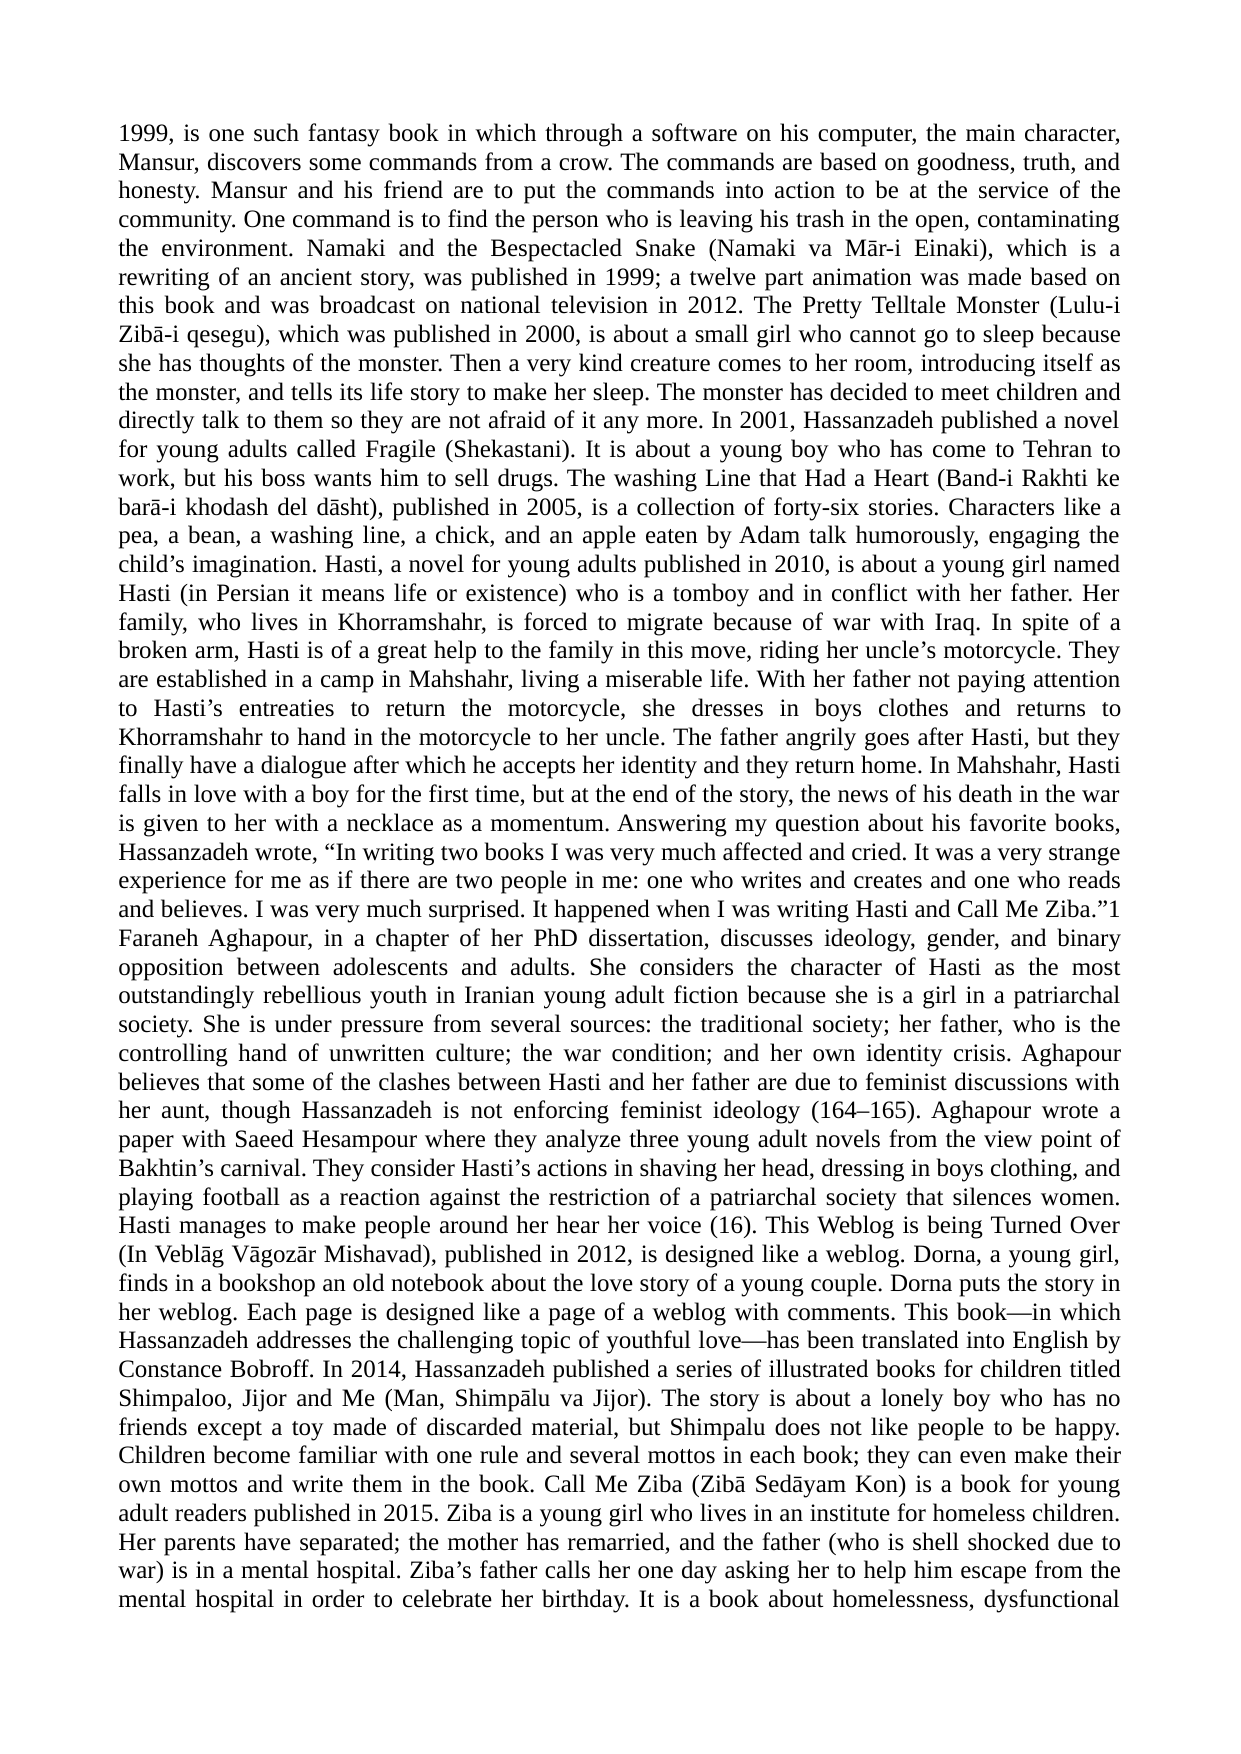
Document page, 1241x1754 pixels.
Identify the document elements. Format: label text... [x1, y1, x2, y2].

text 1999, is one such fantasy book in which through a software on his computer, the main character, Mansur, discovers some commands from a crow. The commands are based on goodness, truth, and honesty. Mansur and his friend are to put the commands into action to be at the service of the community. One command is to find the person who is leaving his trash in the open, contaminating the environment. Namaki and the Bespectacled Snake (Namaki va Mār-i Einaki), which is a rewriting of an ancient story, was published in 1999; a twelve part animation was made based on this book and was broadcast on national television in 2012. The Pretty Telltale Monster (Lulu-i Zibā-i qesegu), which was published in 2000, is about a small girl who cannot go to sleep because she has thoughts of the monster. Then a very kind creature comes to her room, introducing itself as the monster, and tells its life story to make her sleep. The monster has decided to meet children and directly talk to them so they are not afraid of it any more. In 2001, Hassanzadeh published a novel for young adults called Fragile (Shekastani). It is about a young boy who has come to Tehran to work, but his boss wants him to sell drugs. The washing Line that Had a Heart (Band-i Rakhti ke barā-i khodash del dāsht), published in 2005, is a collection of forty-six stories. Characters like a pea, a bean, a washing line, a chick, and an apple eaten by Adam talk humorously, engaging the child’s imagination. Hasti, a novel for young adults published in 2010, is about a young girl named Hasti (in Persian it means life or existence) who is a tomboy and in conflict with her father. Her family, who lives in Khorramshahr, is forced to migrate because of war with Iraq. In spite of a broken arm, Hasti is of a great help to the family in this move, riding her uncle’s motorcycle. They are established in a camp in Mahshahr, living a miserable life. With her father not paying attention to Hasti’s entreaties to return the motorcycle, she dresses in boys clothes and returns to Khorramshahr to hand in the motorcycle to her uncle. The father angrily goes after Hasti, but they finally have a dialogue after which he accepts her identity and they return home. In Mahshahr, Hasti falls in love with a boy for the first time, but at the end of the story, the news of his death in the war is given to her with a necklace as a momentum. Answering my question about his favorite books, Hassanzadeh wrote, “In writing two books I was very much affected and cried. It was a very strange experience for me as if there are two people in me: one who writes and creates and one who reads and believes. I was very much surprised. It happened when I was writing Hasti and Call Me Ziba.”1 Faraneh Aghapour, in a chapter of her PhD dissertation, discusses ideology, gender, and binary opposition between adolescents and adults. She considers the character of Hasti as the most outstandingly rebellious youth in Iranian young adult fiction because she is a girl in a patriarchal society. She is under pressure from several sources: the traditional society; her father, who is the controlling hand of unwritten culture; the war condition; and her own identity crisis. Aghapour believes that some of the clashes between Hasti and her father are due to feminist discussions with her aunt, though Hassanzadeh is not enforcing feminist ideology (164–165). Aghapour wrote a paper with Saeed Hesampour where they analyze three young adult novels from the view point of Bakhtin’s carnival. They consider Hasti’s actions in shaving her head, dressing in boys clothing, and playing football as a reaction against the restriction of a patriarchal society that silences women. Hasti manages to make people around her hear her voice (16). This Weblog is being Turned Over (In Veblāg Vāgozār Mishavad), published in 2012, is designed like a weblog. Dorna, a young girl, finds in a bookshop an old notebook about the love story of a young couple. Dorna puts the story in her weblog. Each page is designed like a page of a weblog with comments. This book—in which Hassanzadeh addresses the challenging topic of youthful love—has been translated into English by Constance Bobroff. In 2014, Hassanzadeh published a series of illustrated books for children titled Shimpaloo, Jijor and Me (Man, Shimpālu va Jijor). The story is about a lonely boy who has no friends except a toy made of discarded material, but Shimpalu does not like people to be happy. Children become familiar with one rule and several mottos in each book; they can even make their own mottos and write them in the book. Call Me Ziba (Zibā Sedāyam Kon) is a book for young adult readers published in 2015. Ziba is a young girl who lives in an institute for homeless children. Her parents have separated; the mother has remarried, and the father (who is shell shocked due to war) is in a mental hospital. Ziba’s father calls her one day asking her to help him escape from the mental hospital in order to celebrate her birthday. It is a book about homelessness, dysfunctional [118, 118, 1122, 1613]
